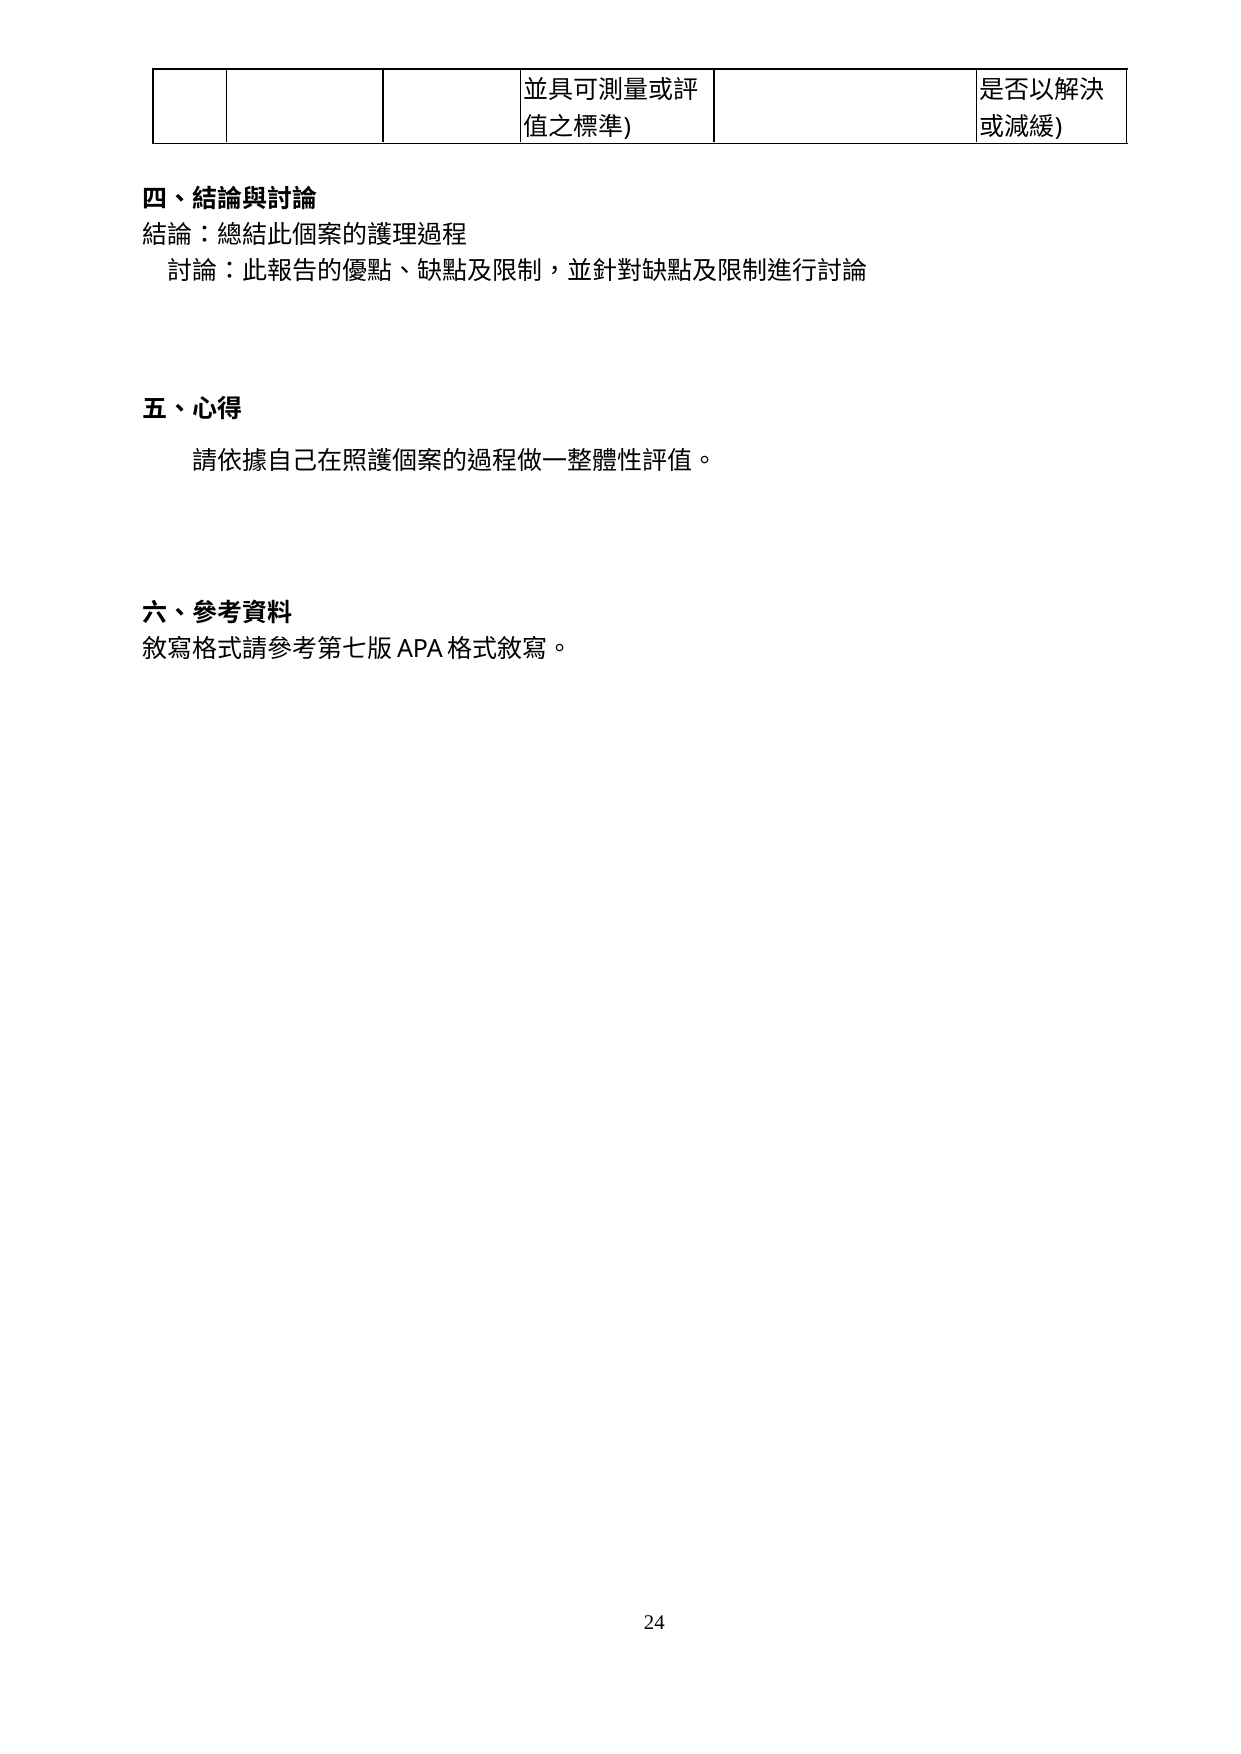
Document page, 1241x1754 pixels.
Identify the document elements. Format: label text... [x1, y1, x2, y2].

table_cell 是否以解決或減緩) [977, 70, 1126, 142]
text 請依據自己在照護個案的過程做一整體性評值。 [142, 425, 1167, 492]
table_cell [715, 70, 976, 142]
text 敘寫格式請參考第七版APA格式敘寫。 [142, 629, 1167, 665]
text 四、結論與討論 [142, 178, 1167, 214]
table_cell 並具可測量或評值之標準) [521, 70, 713, 142]
text 六、參考資料 [142, 593, 1167, 629]
table_cell [227, 70, 382, 142]
text 結論：總結此個案的護理過程 [142, 214, 1167, 251]
table_cell [384, 70, 520, 142]
table_cell [154, 70, 226, 142]
text 五、心得 [142, 389, 1167, 425]
text 討論：此報告的優點、缺點及限制，並針對缺點及限制進行討論 [142, 251, 1167, 287]
